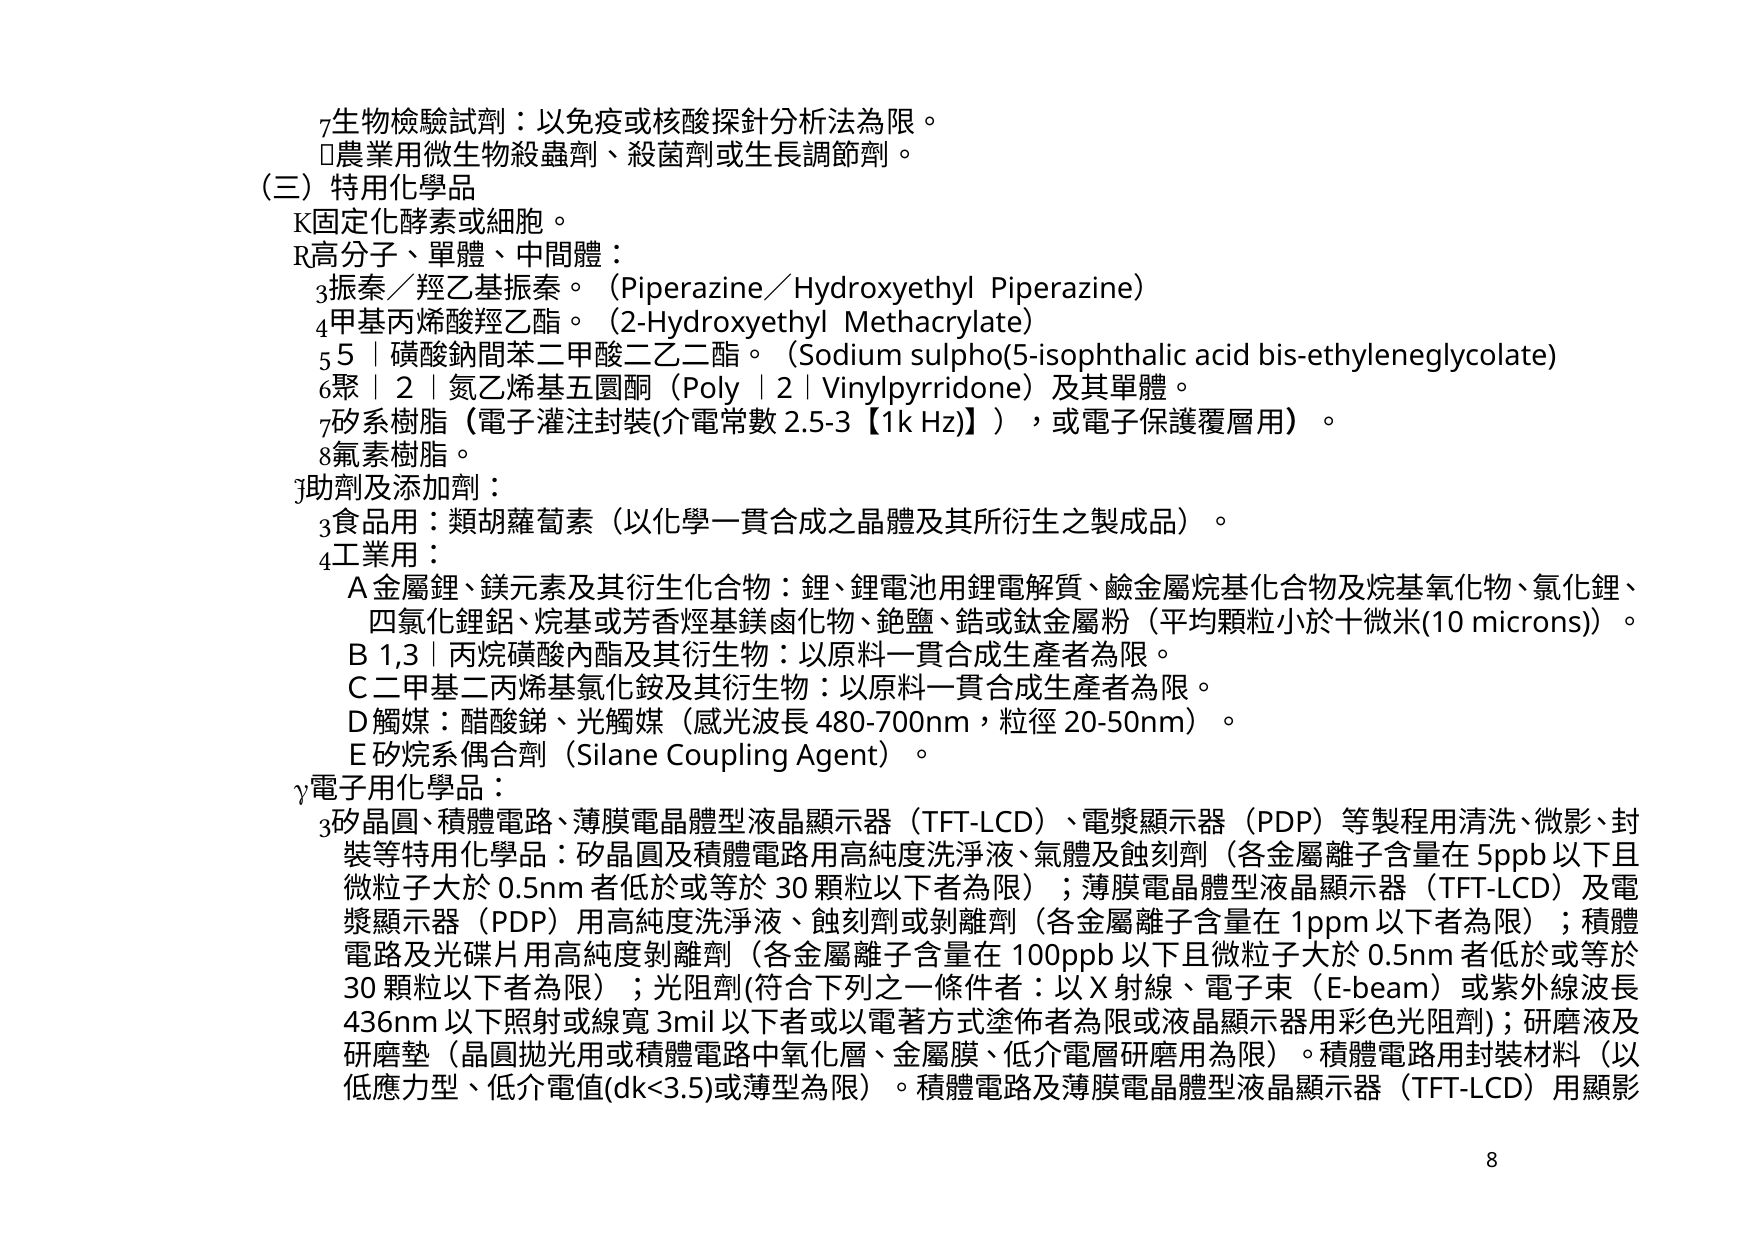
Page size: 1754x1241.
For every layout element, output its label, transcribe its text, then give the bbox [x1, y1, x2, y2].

table_cell Ｅ矽烷系偶合劑（Silane Coupling Agent）。 [115, 739, 1643, 772]
table_cell 高分子、單體、中間體： 振秦／羥乙基振秦。（Piperazine／Hydroxyethyl Piperazine） [115, 239, 1643, 305]
table_cell 工業用： Ａ金屬鋰、鎂元素及其衍生化合物：鋰、鋰電池用鋰電解質、鹼金屬烷基化合物及烷基氧化物、氯化鋰、四氯化鋰鋁、烷基或芳香烴基鎂鹵化物、銫鹽、鋯或鈦金屬粉（平均顆粒小於十微米(10 microns)）。 [115, 539, 1643, 639]
table_cell Ｂ1,3︱丙烷磺酸內酯及其衍生物：以原料一貫合成生產者為限。 [115, 639, 1643, 672]
table_cell ５︱磺酸鈉間苯二甲酸二乙二酯。（Sodium sulpho(5-isophthalic acid bis-ethyleneglycolate) [115, 339, 1643, 372]
table_cell 農業用微生物殺蟲劑、殺菌劑或生長調節劑。 [115, 139, 1643, 172]
table_cell Ｃ二甲基二丙烯基氯化銨及其衍生物：以原料一貫合成生產者為限。 [115, 672, 1643, 705]
table_cell 甲基丙烯酸羥乙酯。（2-Hydroxyethyl Methacrylate） [115, 305, 1643, 339]
table_cell 氟素樹脂。 [115, 439, 1643, 472]
table_cell 生物檢驗試劑：以免疫或核酸探針分析法為限。 [115, 105, 1643, 139]
table_cell 助劑及添加劑： 食品用：類胡蘿蔔素（以化學一貫合成之晶體及其所衍生之製成品）。 [115, 472, 1643, 539]
table_cell Ｄ觸媒：醋酸銻、光觸媒（感光波長480-700nm，粒徑20-50nm）。 [115, 705, 1643, 739]
table_cell 矽系樹脂（電子灌注封裝(介電常數2.5-3【1k Hz)】），或電子保護覆層用）。 [115, 405, 1643, 439]
table_cell （三）特用化學品 固定化酵素或細胞。 [115, 172, 1643, 239]
table_cell 電子用化學品： 矽晶圓、積體電路、薄膜電晶體型液晶顯示器（TFT-LCD）、電漿顯示器（PDP）等製程用清洗、微影、封裝等特用化學品：矽晶圓及積體電路用高純度洗淨液、氣體及蝕刻劑（各金屬離子含量在5ppb以下且微粒子大於0.5nm者低於或等於30顆粒以下者為限）；薄膜電晶體型液晶顯示器（TFT-LCD）及電漿顯示器（PDP）用高純度洗淨液、蝕刻劑或剝離劑（各金屬離子含量在1ppm以下者為限）；積體電路及光碟片用高純度剝離劑（各金屬離子含量在100ppb以下且微粒子大於0.5nm者低於或等於30顆粒以下者為限）；光阻劑(符合下列之一條件者：以Ｘ射線、電子束（E-beam）或紫外線波長436nm以下照射或線寬3mil以下者或以電著方式塗佈者為限或液晶顯示器用彩色光阻劑)；研磨液及研磨墊（晶圓拋光用或積體電路中氧化層、金屬膜、低介電層研磨用為限）。積體電路用封裝材料（以低應力型、低介電值(dk<3.5)或薄型為限）。積體電路及薄膜電晶體型液晶顯示器（TFT-LCD）用顯影 [115, 772, 1643, 1105]
table_cell 聚︱２︱氮乙烯基五圜酮（Poly ︱2︱Vinylpyrridone）及其單體。 [115, 372, 1643, 405]
